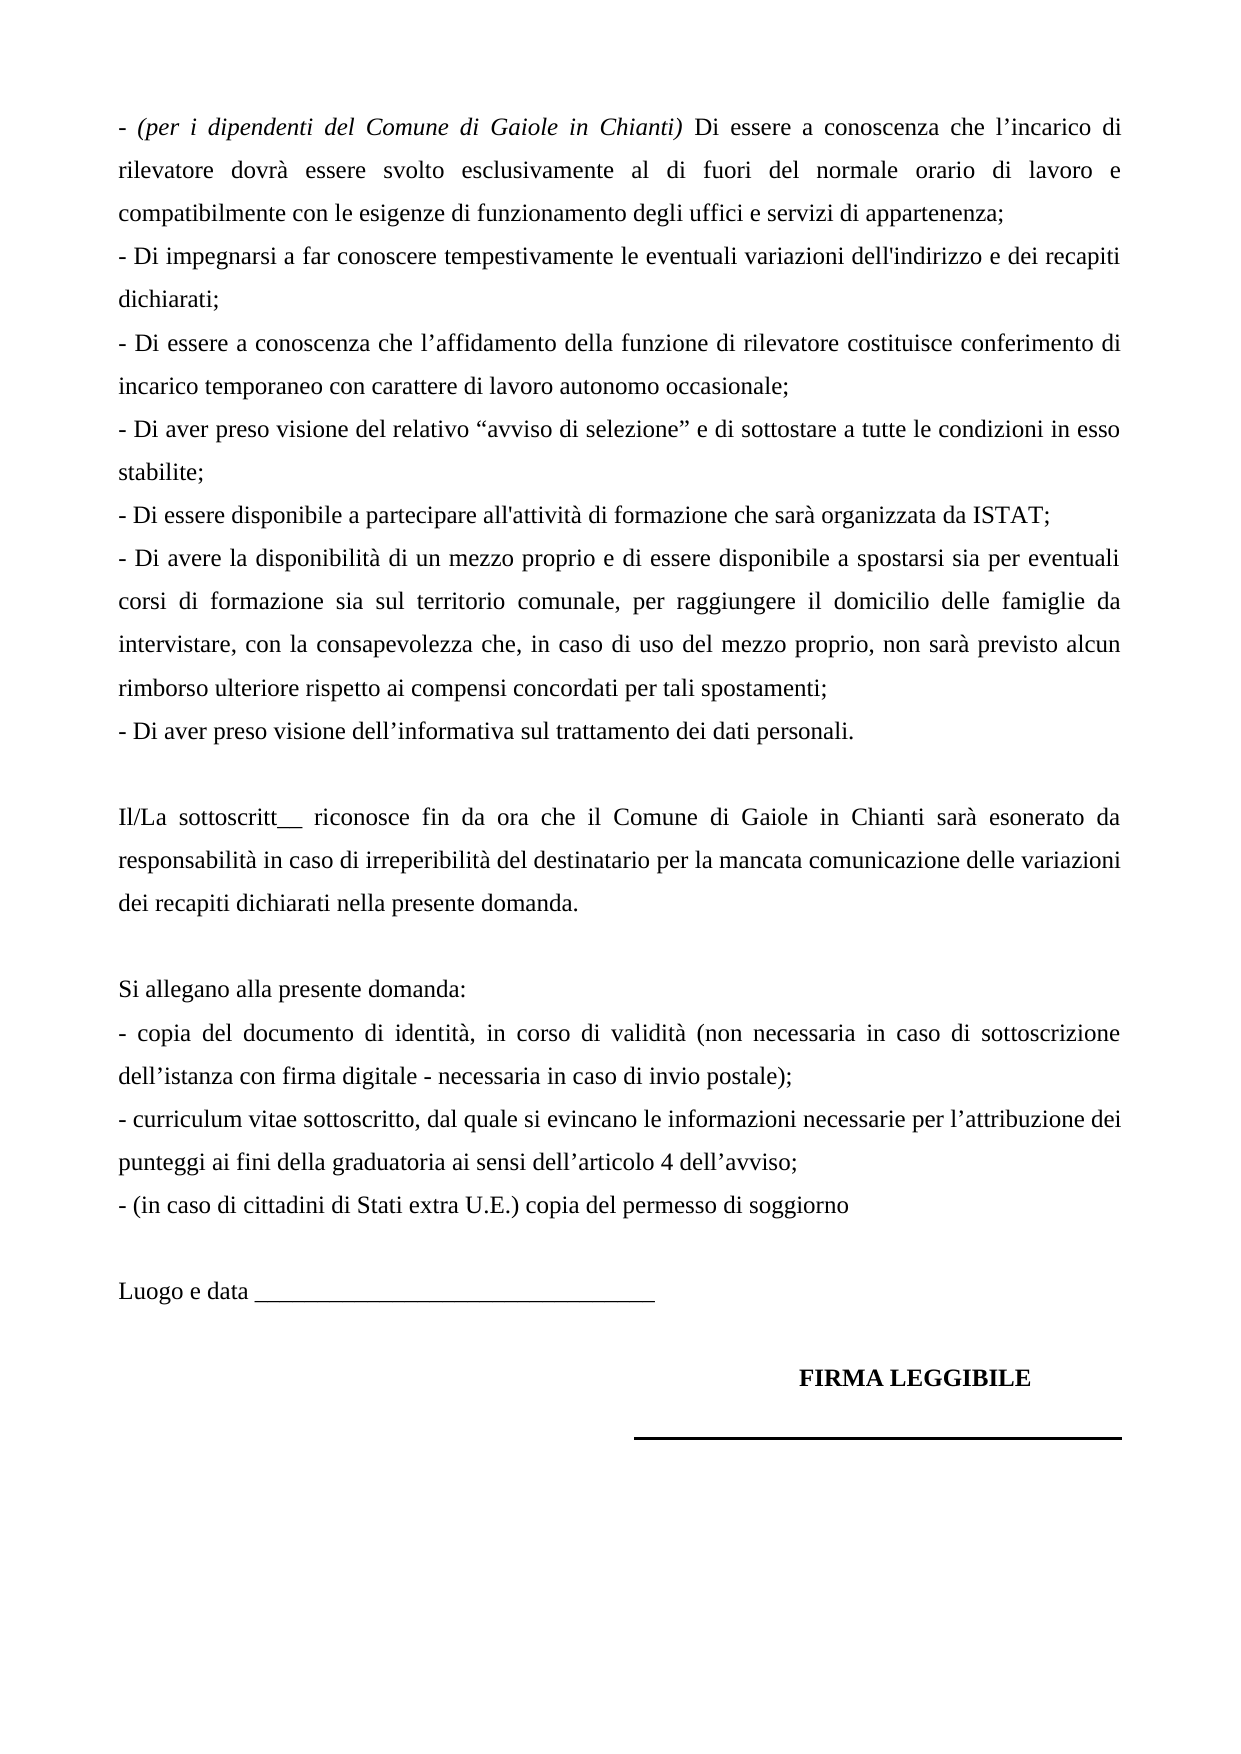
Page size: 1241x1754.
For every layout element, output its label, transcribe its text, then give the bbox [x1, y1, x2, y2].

text Si allegano alla presente domanda: [118, 974, 1122, 1003]
text FIRMA LEGGIBILE [634, 1363, 1122, 1391]
text - Di impegnarsi a far conoscere tempestivamente le eventuali variazioni dell'indirizzo e dei recapiti dichiarati; [118, 241, 1122, 313]
text - Di essere disponibile a partecipare all'attività di formazione che sarà organizzata da ISTAT; [118, 500, 1122, 529]
text - (in caso di cittadini di Stati extra U.E.) copia del permesso di soggiorno [118, 1190, 1122, 1219]
text - Di aver preso visione dell’informativa sul trattamento dei dati personali. [118, 716, 1122, 744]
text Luogo e data ________________________________ [118, 1276, 1122, 1305]
text Il/La sottoscritt__ riconosce fin da ora che il Comune di Gaiole in Chianti sarà esonerato da responsabilità in caso di irreperibilità del destinatario per la mancata comunicazione delle variazioni dei recapiti dichiarati nella presente domanda. [118, 802, 1122, 917]
text - copia del documento di identità, in corso di validità (non necessaria in caso di sottoscrizione dell’istanza con firma digitale - necessaria in caso di invio postale); [118, 1018, 1122, 1089]
text - (per i dipendenti del Comune di Gaiole in Chianti) Di essere a conoscenza che l’incarico di rilevatore dovrà essere svolto esclusivamente al di fuori del normale orario di lavoro e compatibilmente con le esigenze di funzionamento degli uffici e servizi di appartenenza; [118, 112, 1122, 227]
text - Di essere a conoscenza che l’affidamento della funzione di rilevatore costituisce conferimento di incarico temporaneo con carattere di lavoro autonomo occasionale; [118, 328, 1122, 399]
text - Di aver preso visione del relativo “avviso di selezione” e di sottostare a tutte le condizioni in esso stabilite; [118, 414, 1122, 486]
text - Di avere la disponibilità di un mezzo proprio e di essere disponibile a spostarsi sia per eventuali corsi di formazione sia sul territorio comunale, per raggiungere il domicilio delle famiglie da intervistare, con la consapevolezza che, in caso di uso del mezzo proprio, non sarà previsto alcun rimborso ulteriore rispetto ai compensi concordati per tali spostamenti; [118, 543, 1122, 701]
text - curriculum vitae sottoscritto, dal quale si evincano le informazioni necessarie per l’attribuzione dei punteggi ai fini della graduatoria ai sensi dell’articolo 4 dell’avviso; [118, 1104, 1122, 1176]
